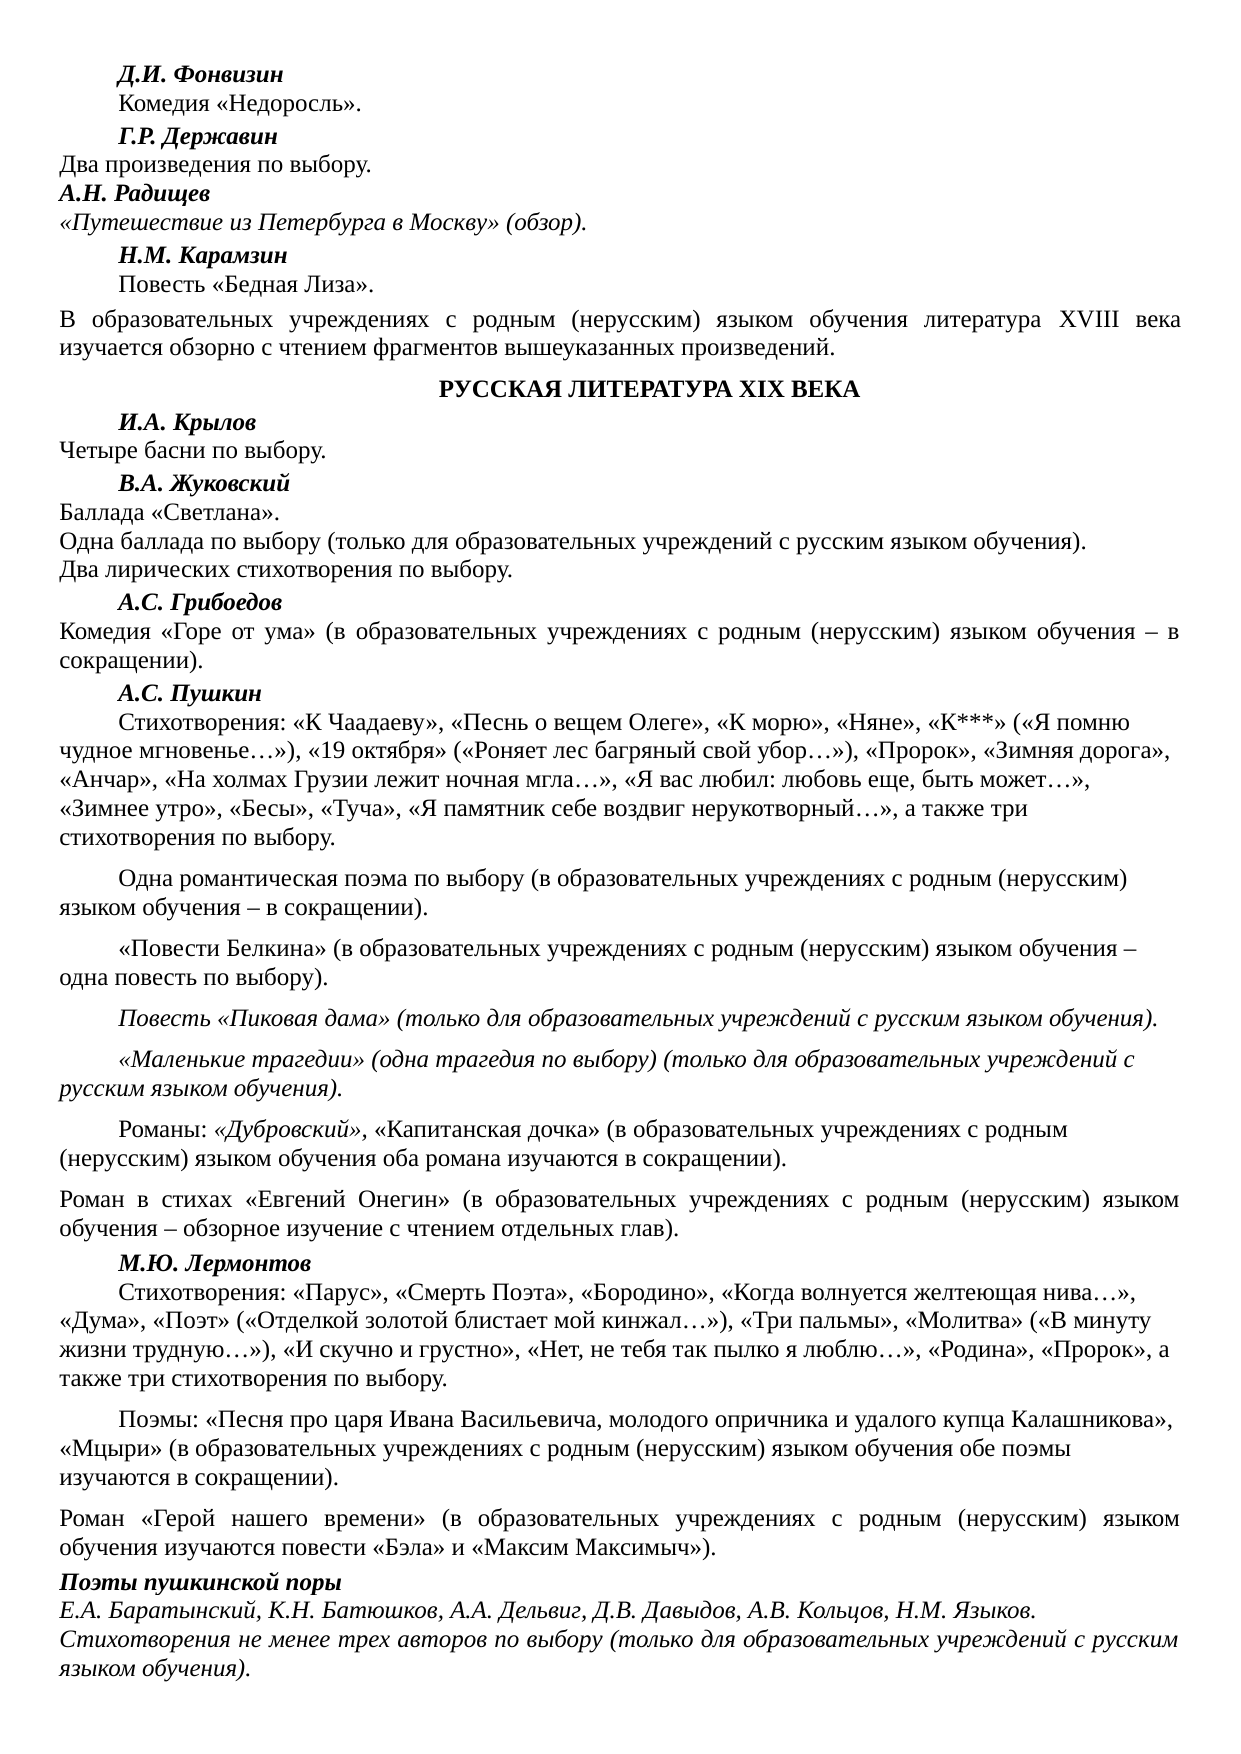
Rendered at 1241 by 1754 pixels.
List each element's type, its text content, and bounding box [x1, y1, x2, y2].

text В образовательных учреждениях с родным (нерусским) языком обучения литература XVIII века изучается обзорно с чтением фрагментов вышеуказанных произведений. [59, 304, 1181, 361]
text Баллада «Светлана». [59, 497, 1181, 526]
text Поэмы: «Песня про царя Ивана Васильевича, молодого опричника и удалого купца Калашникова», «Мцыри» (в образовательных учреждениях с родным (нерусским) языком обучения обе поэмы изучаются в сокращении). [59, 1404, 1181, 1490]
text «Путешествие из Петербурга в Москву» (обзор). [59, 207, 1181, 236]
subtitle Г.Р. Державин [59, 121, 1181, 149]
text Романы: «Дубровский», «Капитанская дочка» (в образовательных учреждениях с родным (нерусским) языком обучения оба романа изучаются в сокращении). [59, 1114, 1181, 1172]
text Стихотворения: «К Чаадаеву», «Песнь о вещем Олеге», «К морю», «Няне», «К***» («Я помню чудное мгновенье…»), «19 октября» («Роняет лес багряный свой убор…»), «Пророк», «Зимняя дорога», «Анчар», «На холмах Грузии лежит ночная мгла…», «Я вас любил: любовь еще, быть может…», «Зимнее утро», «Бесы», «Туча», «Я памятник себе воздвиг нерукотворный…», а также три стихотворения по выбору. [59, 707, 1181, 850]
subtitle В.А. Жуковский [59, 468, 1181, 497]
text Четыре басни по выбору. [59, 435, 1181, 464]
subtitle И.А. Крылов [59, 407, 1181, 435]
subtitle Русская литература XIX века [59, 374, 1181, 402]
text Два лирических стихотворения по выбору. [59, 554, 1181, 583]
text Повесть «Пиковая дама» (только для образовательных учреждений с русским языком обучения). [59, 1003, 1181, 1032]
text Одна баллада по выбору (только для образовательных учреждений с русским языком обучения). [59, 526, 1181, 554]
subtitle Д.И. Фонвизин [59, 59, 1181, 88]
text «Маленькие трагедии» (одна трагедия по выбору) (только для образовательных учреждений с русским языком обучения). [59, 1044, 1181, 1102]
text Повесть «Бедная Лиза». [59, 269, 1181, 297]
text Е.А. Баратынский, К.Н. Батюшков, А.А. Дельвиг, Д.В. Давыдов, А.В. Кольцов, Н.М. Языков. [59, 1595, 1181, 1624]
text Роман «Герой нашего времени» (в образовательных учреждениях с родным (нерусским) языком обучения изучаются повести «Бэла» и «Максим Максимыч»). [59, 1503, 1181, 1560]
text «Повести Белкина» (в образовательных учреждениях с родным (нерусским) языком обучения – одна повесть по выбору). [59, 933, 1181, 990]
text Поэты пушкинской поры [59, 1567, 1181, 1595]
text Одна романтическая поэма по выбору (в образовательных учреждениях с родным (нерусским) языком обучения – в сокращении). [59, 863, 1181, 920]
text А.Н. Радищев [59, 178, 1181, 207]
subtitle А.С. Грибоедов [59, 587, 1181, 616]
text Комедия «Горе от ума» (в образовательных учреждениях с родным (нерусским) языком обучения – в сокращении). [59, 616, 1181, 674]
text Комедия «Недоросль». [59, 88, 1181, 117]
subtitle Н.М. Карамзин [59, 240, 1181, 269]
subtitle М.Ю. Лермонтов [59, 1248, 1181, 1277]
text Стихотворения не менее трех авторов по выбору (только для образовательных учреждений с русским языком обучения). [59, 1624, 1181, 1682]
subtitle А.С. Пушкин [59, 678, 1181, 707]
text Стихотворения: «Парус», «Смерть Поэта», «Бородино», «Когда волнуется желтеющая нива…», «Дума», «Поэт» («Отделкой золотой блистает мой кинжал…»), «Три пальмы», «Молитва» («В минуту жизни трудную…»), «И скучно и грустно», «Нет, не тебя так пылко я люблю…», «Родина», «Пророк», а также три стихотворения по выбору. [59, 1277, 1181, 1392]
text Роман в стихах «Евгений Онегин» (в образовательных учреждениях с родным (нерусским) языком обучения – обзорное изучение с чтением отдельных глав). [59, 1184, 1181, 1242]
text Два произведения по выбору. [59, 149, 1181, 178]
